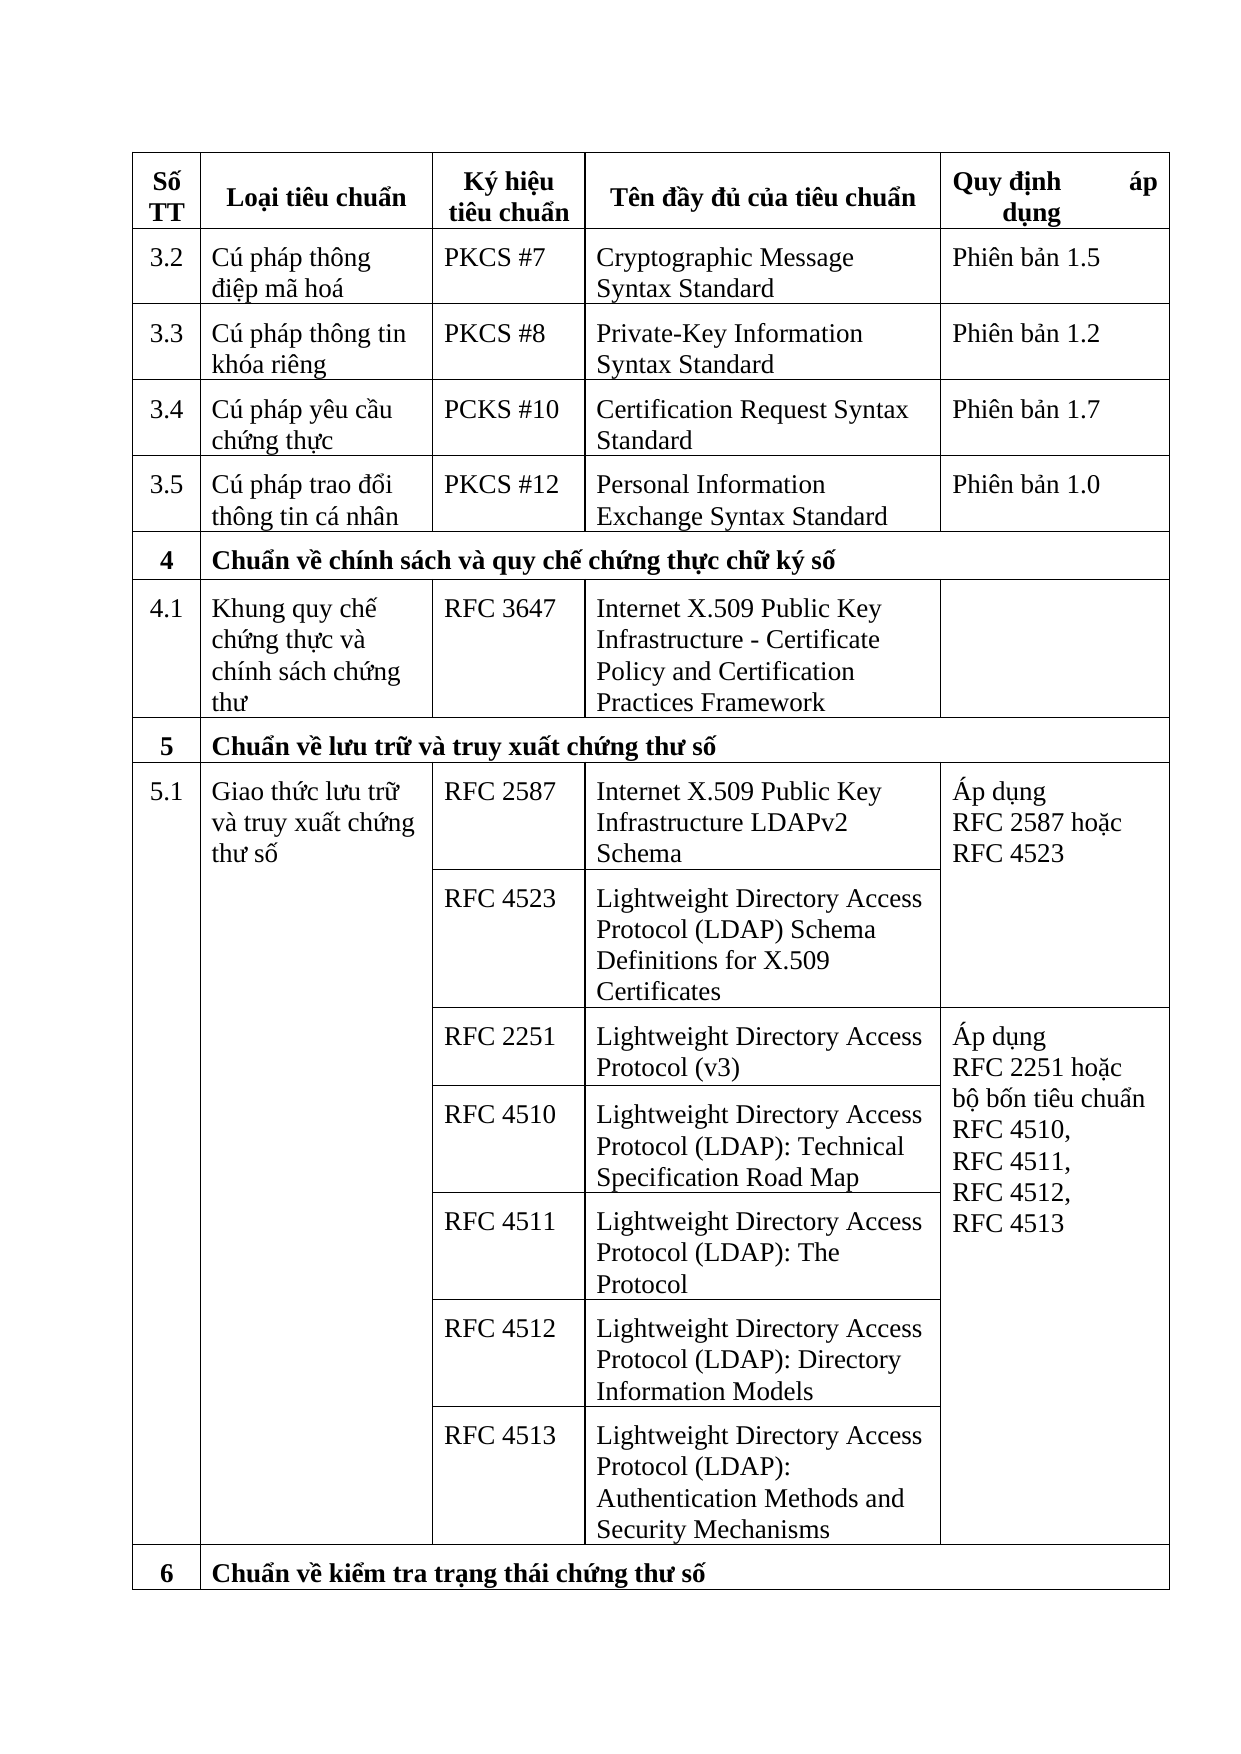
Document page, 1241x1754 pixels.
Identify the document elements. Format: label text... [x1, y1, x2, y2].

table_cell Áp dụng RFC 2251 hoặc bộ bốn tiêu chuẩn RFC 4510, RFC 4511, RFC 4512, RFC 4513 [941, 1008, 1169, 1544]
table_cell Lightweight Directory Access Protocol (LDAP): Authentication Methods and Security Mechanisms [586, 1407, 940, 1544]
table_header Loại tiêu chuẩn [201, 153, 432, 227]
table_header Ký hiệu tiêu chuẩn [433, 153, 584, 227]
table_cell Lightweight Directory Access Protocol (LDAP): Directory Information Models [586, 1300, 940, 1406]
table_header Quy định áp dụng [941, 153, 1169, 227]
table_cell Phiên bản 1.7 [941, 380, 1169, 455]
table_cell 3.5 [133, 456, 200, 531]
table_cell Internet X.509 Public Key Infrastructure LDAPv2 Schema [586, 763, 940, 868]
table_cell Chuẩn về lưu trữ và truy xuất chứng thư số [201, 718, 1169, 762]
table_cell RFC 2251 [433, 1008, 584, 1085]
table_cell Giao thức lưu trữ và truy xuất chứng thư số [201, 763, 432, 1544]
table_header Tên đầy đủ của tiêu chuẩn [586, 153, 940, 227]
table_cell Chuẩn về chính sách và quy chế chứng thực chữ ký số [201, 532, 1169, 579]
table_cell 3.4 [133, 380, 200, 455]
table_cell 5.1 [133, 763, 200, 1544]
table_cell RFC 3647 [433, 580, 584, 717]
table_cell Cú pháp yêu cầu chứng thực [201, 380, 432, 455]
table_cell Personal Information Exchange Syntax Standard [586, 456, 940, 531]
table_cell Private-Key Information Syntax Standard [586, 304, 940, 379]
table_cell 3.3 [133, 304, 200, 379]
table_cell Lightweight Directory Access Protocol (LDAP) Schema Definitions for X.509 Certificates [586, 870, 940, 1007]
table_cell Internet X.509 Public Key Infrastructure - Certificate Policy and Certification Practices Framework [586, 580, 940, 717]
table_cell RFC 4513 [433, 1407, 584, 1544]
table_cell Phiên bản 1.2 [941, 304, 1169, 379]
table_cell Lightweight Directory Access Protocol (LDAP): The Protocol [586, 1193, 940, 1299]
table_cell PKCS #12 [433, 456, 584, 531]
table_cell Lightweight Directory Access Protocol (LDAP): Technical Specification Road Map [586, 1086, 940, 1192]
table_cell Lightweight Directory Access Protocol (v3) [586, 1008, 940, 1085]
table_cell Certification Request Syntax Standard [586, 380, 940, 455]
table_cell PKCS #7 [433, 229, 584, 303]
table_cell Cú pháp thông tin khóa riêng [201, 304, 432, 379]
table_cell 3.2 [133, 229, 200, 303]
table_cell RFC 4510 [433, 1086, 584, 1192]
table_cell RFC 2587 [433, 763, 584, 868]
table_cell 4 [133, 532, 200, 579]
table_cell Phiên bản 1.5 [941, 229, 1169, 303]
table_cell 6 [133, 1545, 200, 1589]
table_cell PCKS #10 [433, 380, 584, 455]
table_cell Chuẩn về kiểm tra trạng thái chứng thư số [201, 1545, 1169, 1589]
table_cell Cú pháp thông điệp mã hoá [201, 229, 432, 303]
table_cell [941, 580, 1169, 717]
table_cell Áp dụng RFC 2587 hoặc RFC 4523 [941, 763, 1169, 1007]
table_cell RFC 4512 [433, 1300, 584, 1406]
table_cell Phiên bản 1.0 [941, 456, 1169, 531]
table_header Số TT [133, 153, 200, 227]
table_cell Cú pháp trao đổi thông tin cá nhân [201, 456, 432, 531]
table_cell 5 [133, 718, 200, 762]
table_cell RFC 4511 [433, 1193, 584, 1299]
table_cell 4.1 [133, 580, 200, 717]
table_cell Khung quy chế chứng thực và chính sách chứng thư [201, 580, 432, 717]
table_cell PKCS #8 [433, 304, 584, 379]
table_cell RFC 4523 [433, 870, 584, 1007]
table_cell Cryptographic Message Syntax Standard [586, 229, 940, 303]
